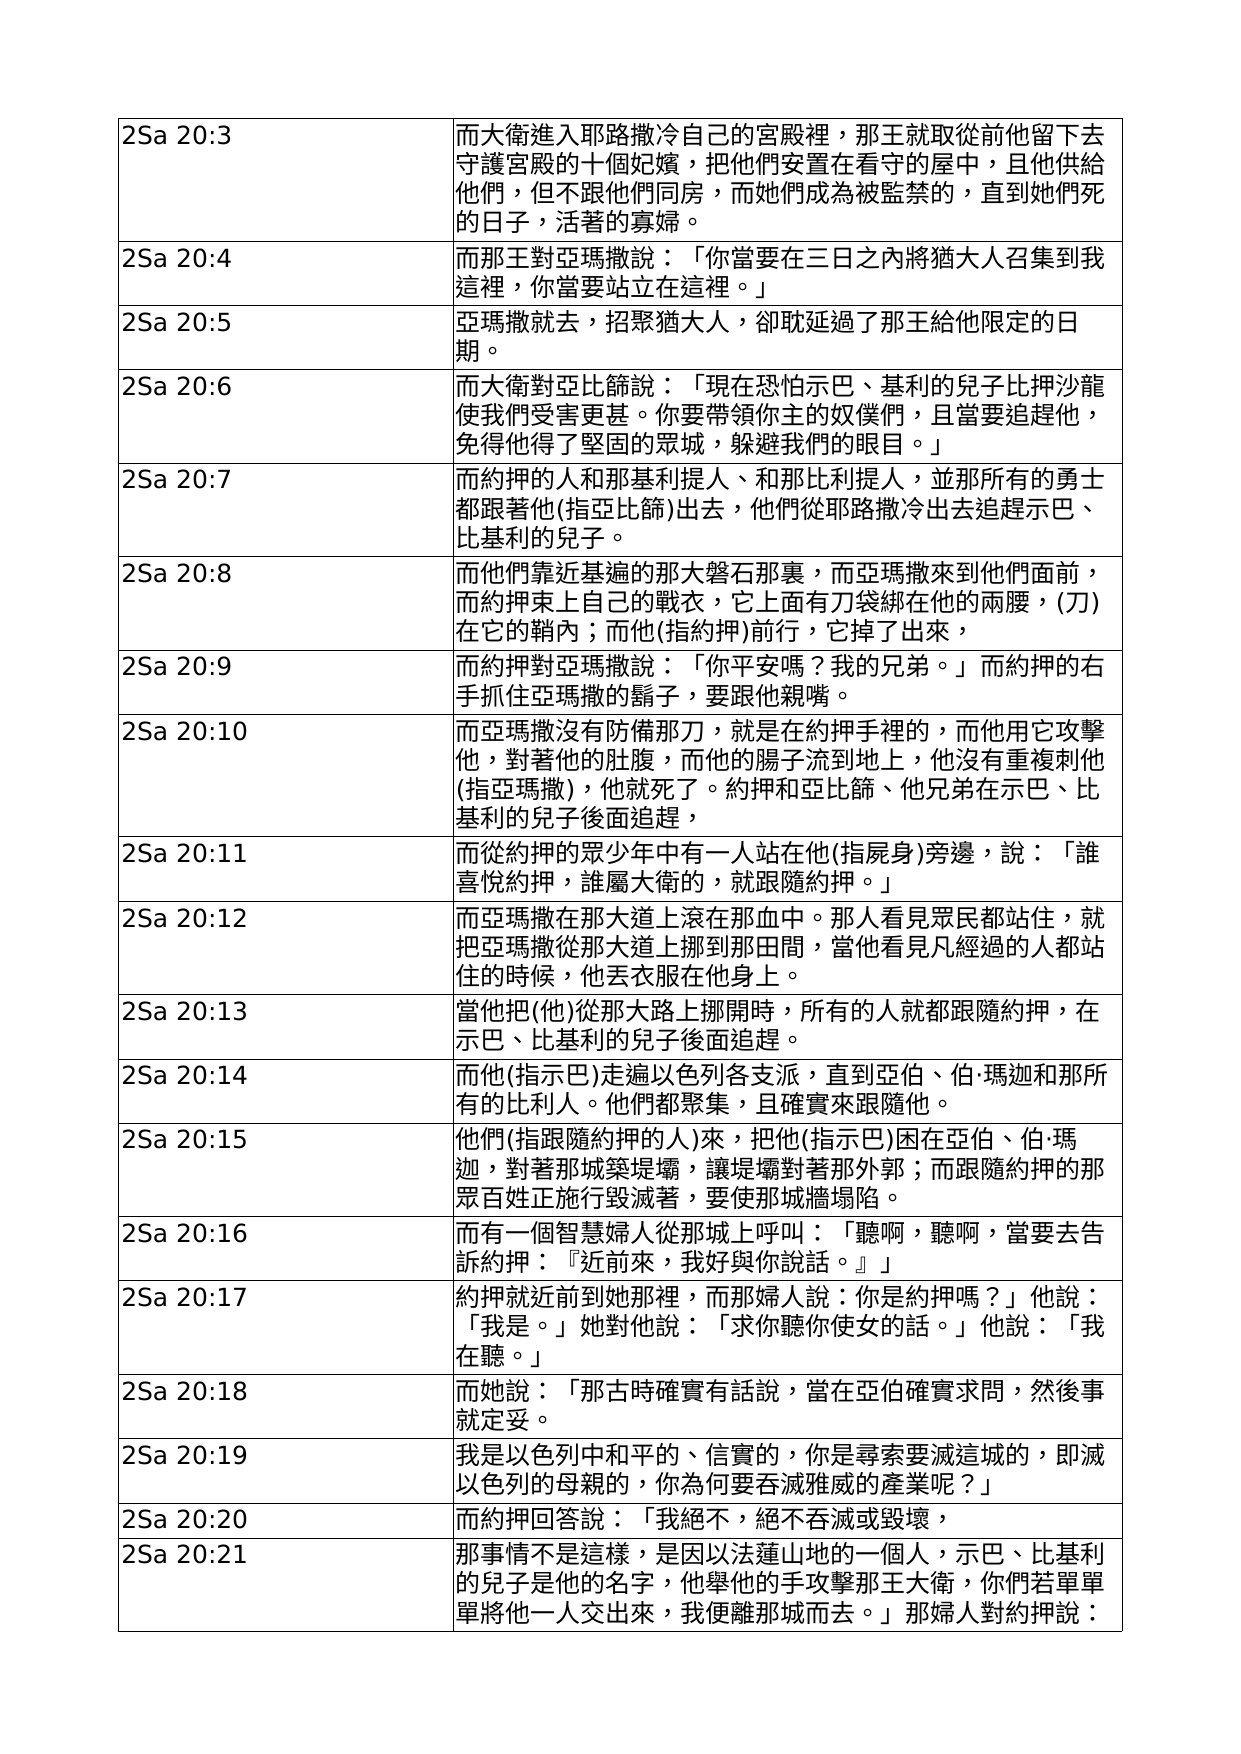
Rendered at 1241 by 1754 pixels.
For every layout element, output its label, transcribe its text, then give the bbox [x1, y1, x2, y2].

table_cell 而他們靠近基遍的那大磐石那裏，而亞瑪撒來到他們面前，而約押束上自己的戰衣，它上面有刀袋綁在他的兩腰，(刀)在它的鞘內；而他(指約押)前行，它掉了出來， [454, 557, 1122, 649]
table_cell 2Sa 20:7 [119, 464, 453, 556]
table_cell 2Sa 20:16 [119, 1217, 453, 1280]
table_cell 2Sa 20:8 [119, 557, 453, 649]
table_cell 而他(指示巴)走遍以色列各支派，直到亞伯、伯‧瑪迦和那所有的比利人。他們都聚集，且確實來跟隨他。 [454, 1060, 1122, 1123]
table_cell 2Sa 20:11 [119, 837, 453, 901]
table_cell 2Sa 20:5 [119, 306, 453, 369]
table_cell 那事情不是這樣，是因以法蓮山地的一個人，示巴、比基利的兒子是他的名字，他舉他的手攻擊那王大衛，你們若單單單將他一人交出來，我便離那城而去。」那婦人對約押說： [454, 1539, 1122, 1631]
table_cell 而大衛對亞比篩說：「現在恐怕示巴、基利的兒子比押沙龍使我們受害更甚。你要帶領你主的奴僕們，且當要追趕他，免得他得了堅固的眾城，躲避我們的眼目。」 [454, 370, 1122, 463]
table_cell 2Sa 20:19 [119, 1439, 453, 1502]
table_cell 2Sa 20:14 [119, 1060, 453, 1123]
table_cell 而亞瑪撒在那大道上滾在那血中。那人看見眾民都站住，就把亞瑪撒從那大道上挪到那田間，當他看見凡經過的人都站住的時候，他丟衣服在他身上。 [454, 902, 1122, 994]
table_cell 2Sa 20:15 [119, 1124, 453, 1216]
table_cell 亞瑪撒就去，招聚猶大人，卻耽延過了那王給他限定的日期。 [454, 306, 1122, 369]
table_cell 2Sa 20:20 [119, 1504, 453, 1537]
table_cell 而從約押的眾少年中有一人站在他(指屍身)旁邊，說：「誰喜悅約押，誰屬大衛的，就跟隨約押。」 [454, 837, 1122, 901]
table_cell 約押就近前到她那裡，而那婦人說：你是約押嗎？」他說：「我是。」她對他說：「求你聽你使女的話。」他說：「我在聽。」 [454, 1281, 1122, 1374]
table_cell 他們(指跟隨約押的人)來，把他(指示巴)困在亞伯、伯‧瑪迦，對著那城築堤壩，讓堤壩對著那外郭；而跟隨約押的那眾百姓正施行毀滅著，要使那城牆塌陷。 [454, 1124, 1122, 1216]
table_cell 2Sa 20:21 [119, 1539, 453, 1631]
table_cell 2Sa 20:12 [119, 902, 453, 994]
table_cell 2Sa 20:6 [119, 370, 453, 463]
table_cell 2Sa 20:13 [119, 995, 453, 1058]
table_cell 而約押回答說：「我絕不，絕不吞滅或毀壞， [454, 1504, 1122, 1537]
table_cell 當他把(他)從那大路上挪開時，所有的人就都跟隨約押，在示巴、比基利的兒子後面追趕。 [454, 995, 1122, 1058]
table_cell 而大衛進入耶路撒冷自己的宮殿裡，那王就取從前他留下去守護宮殿的十個妃嬪，把他們安置在看守的屋中，且他供給他們，但不跟他們同房，而她們成為被監禁的，直到她們死的日子，活著的寡婦。 [454, 119, 1122, 241]
table_cell 2Sa 20:18 [119, 1375, 453, 1438]
table_cell 而約押對亞瑪撒說：「你平安嗎？我的兄弟。」而約押的右手抓住亞瑪撒的鬍子，要跟他親嘴。 [454, 651, 1122, 714]
table_cell 我是以色列中和平的、信實的，你是尋索要滅這城的，即滅以色列的母親的，你為何要吞滅雅威的產業呢？」 [454, 1439, 1122, 1502]
table_cell 2Sa 20:3 [119, 119, 453, 241]
table_cell 2Sa 20:17 [119, 1281, 453, 1374]
table_cell 而約押的人和那基利提人、和那比利提人，並那所有的勇士都跟著他(指亞比篩)出去，他們從耶路撒冷出去追趕示巴、比基利的兒子。 [454, 464, 1122, 556]
table_cell 2Sa 20:4 [119, 242, 453, 305]
table_cell 而那王對亞瑪撒說：「你當要在三日之內將猶大人召集到我這裡，你當要站立在這裡。」 [454, 242, 1122, 305]
table_cell 而有一個智慧婦人從那城上呼叫：「聽啊，聽啊，當要去告訴約押：『近前來，我好與你說話。』」 [454, 1217, 1122, 1280]
table_cell 而亞瑪撒沒有防備那刀，就是在約押手裡的，而他用它攻擊他，對著他的肚腹，而他的腸子流到地上，他沒有重複刺他(指亞瑪撒)，他就死了。約押和亞比篩、他兄弟在示巴、比基利的兒子後面追趕， [454, 715, 1122, 836]
table_cell 2Sa 20:9 [119, 651, 453, 714]
table_cell 2Sa 20:10 [119, 715, 453, 836]
table_cell 而她說：「那古時確實有話說，當在亞伯確實求問，然後事就定妥。 [454, 1375, 1122, 1438]
